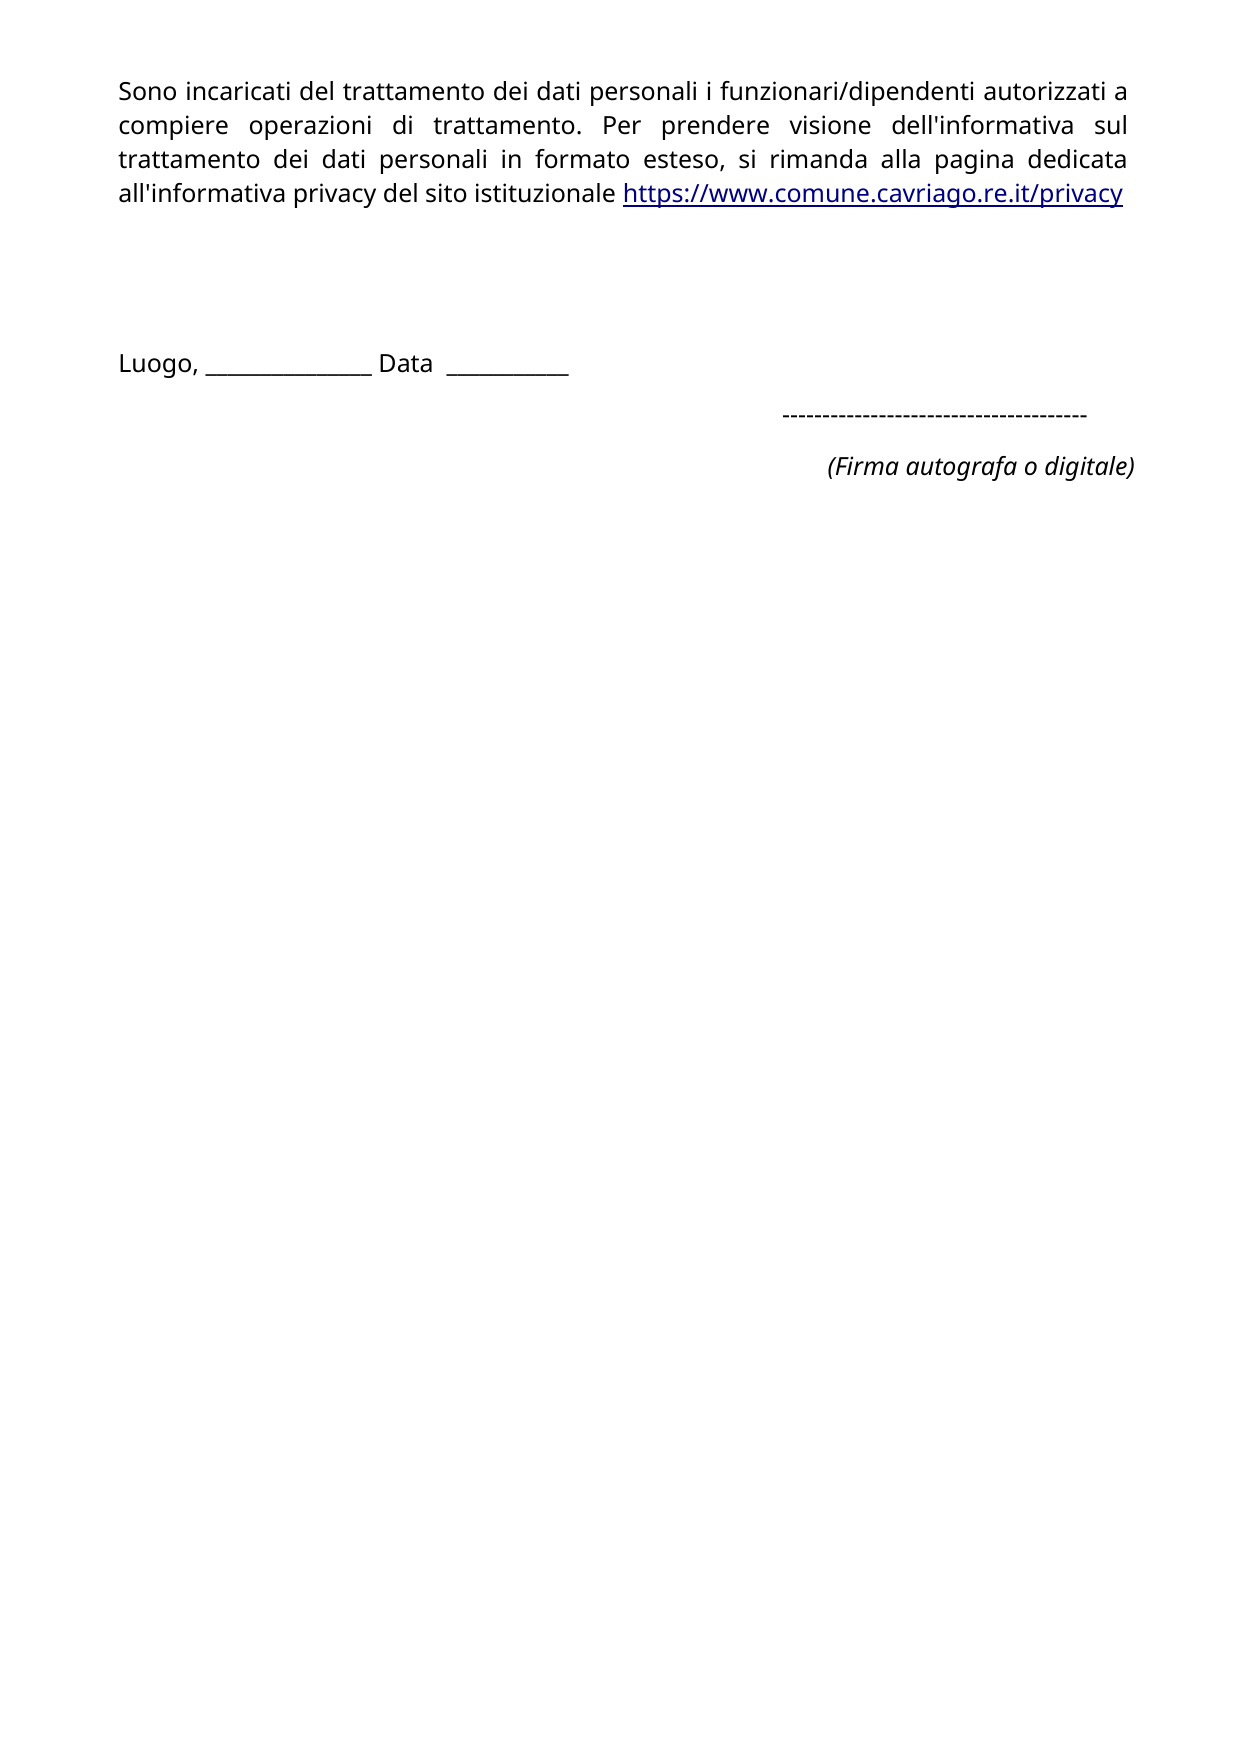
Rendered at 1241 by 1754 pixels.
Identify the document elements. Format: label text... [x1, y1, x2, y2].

text (Firma autografa o digitale) [118, 448, 1167, 482]
text -------------------------------------- [118, 397, 1167, 431]
text Luogo, _______________ Data ___________ [118, 346, 1167, 380]
text Sono incaricati del trattamento dei dati personali i funzionari/dipendenti autorizzati a compiere operazioni di trattamento. Per prendere visione dell'informativa sul trattamento dei dati personali in formato esteso, si rimanda alla pagina dedicata all'informativa privacy del sito istituzionale https://www.comune.cavriago.re.it/privacy [118, 74, 1129, 210]
